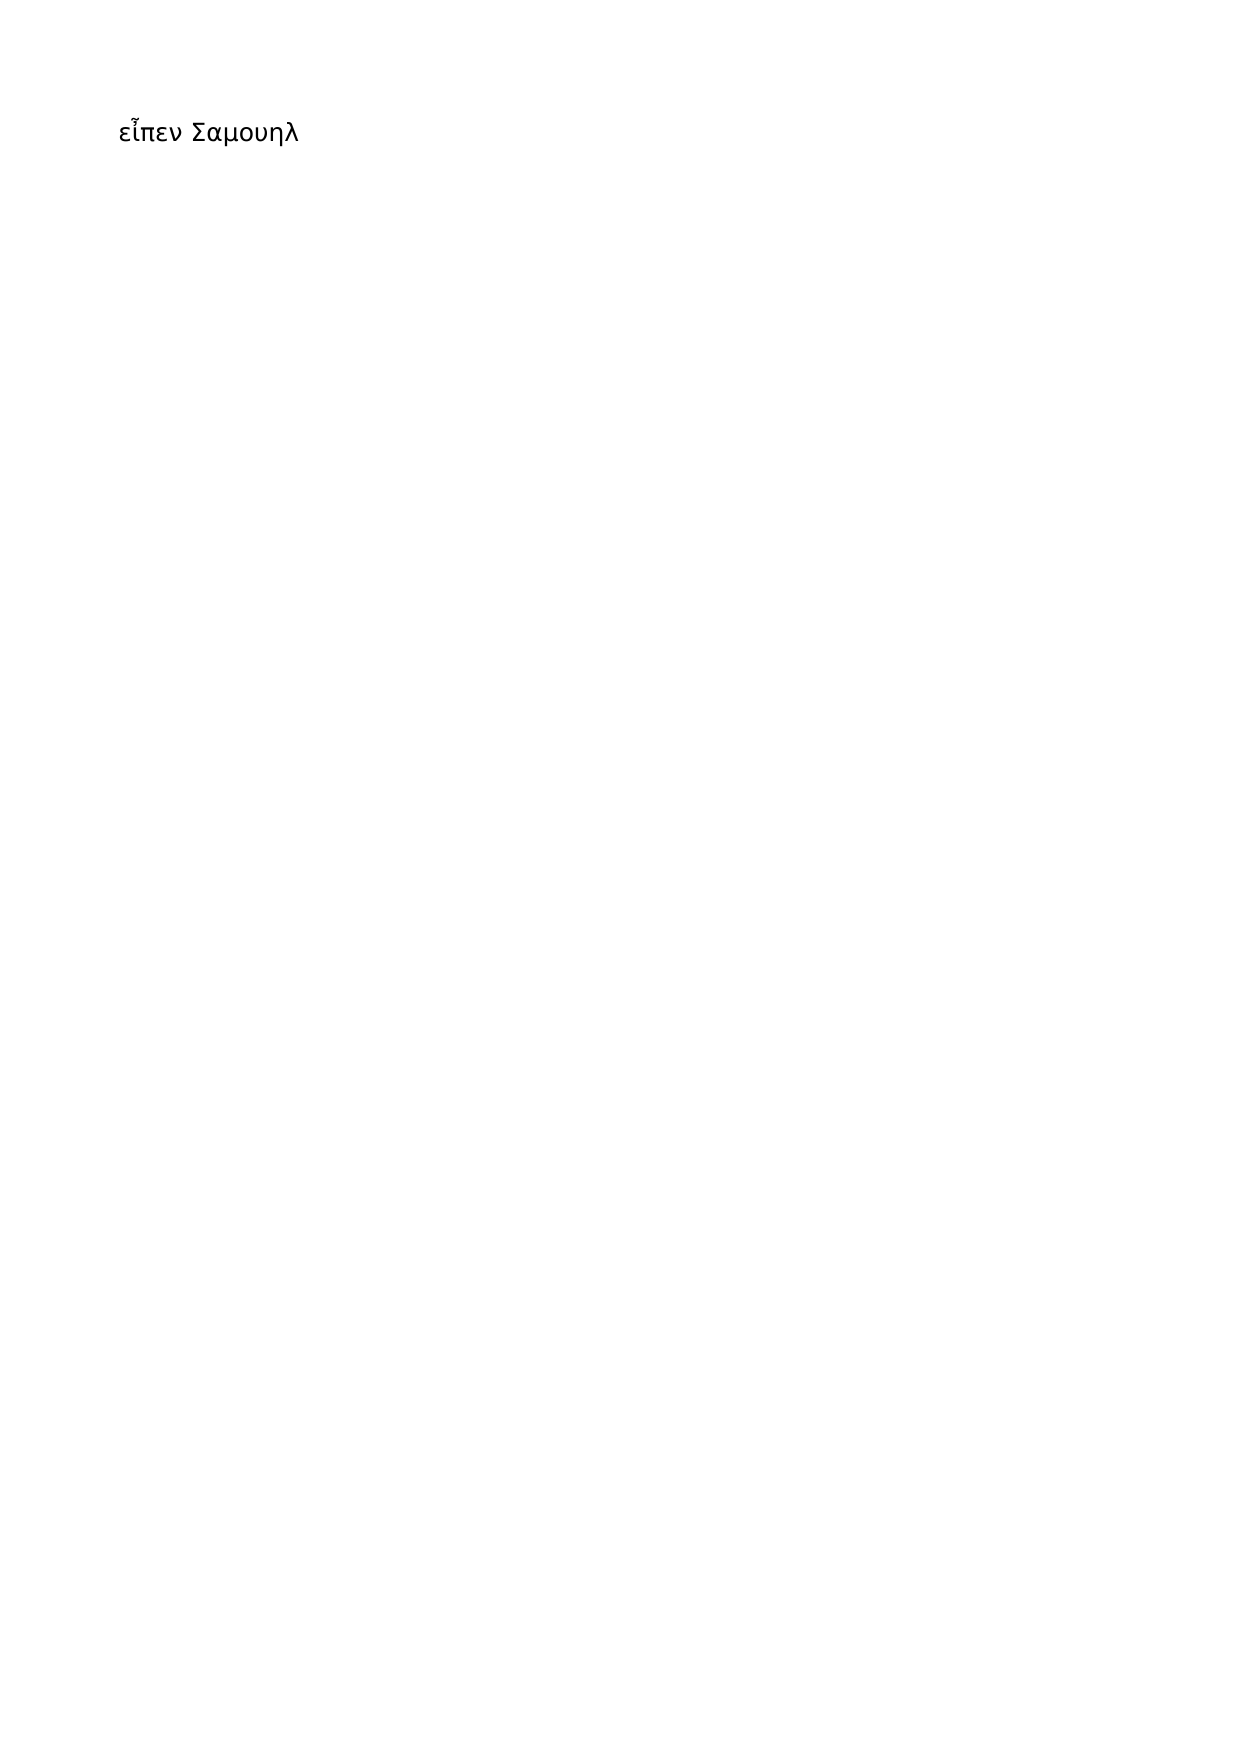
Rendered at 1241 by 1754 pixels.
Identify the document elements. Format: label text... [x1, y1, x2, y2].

text εἶπεν Σαμουηλ [118, 118, 1122, 147]
